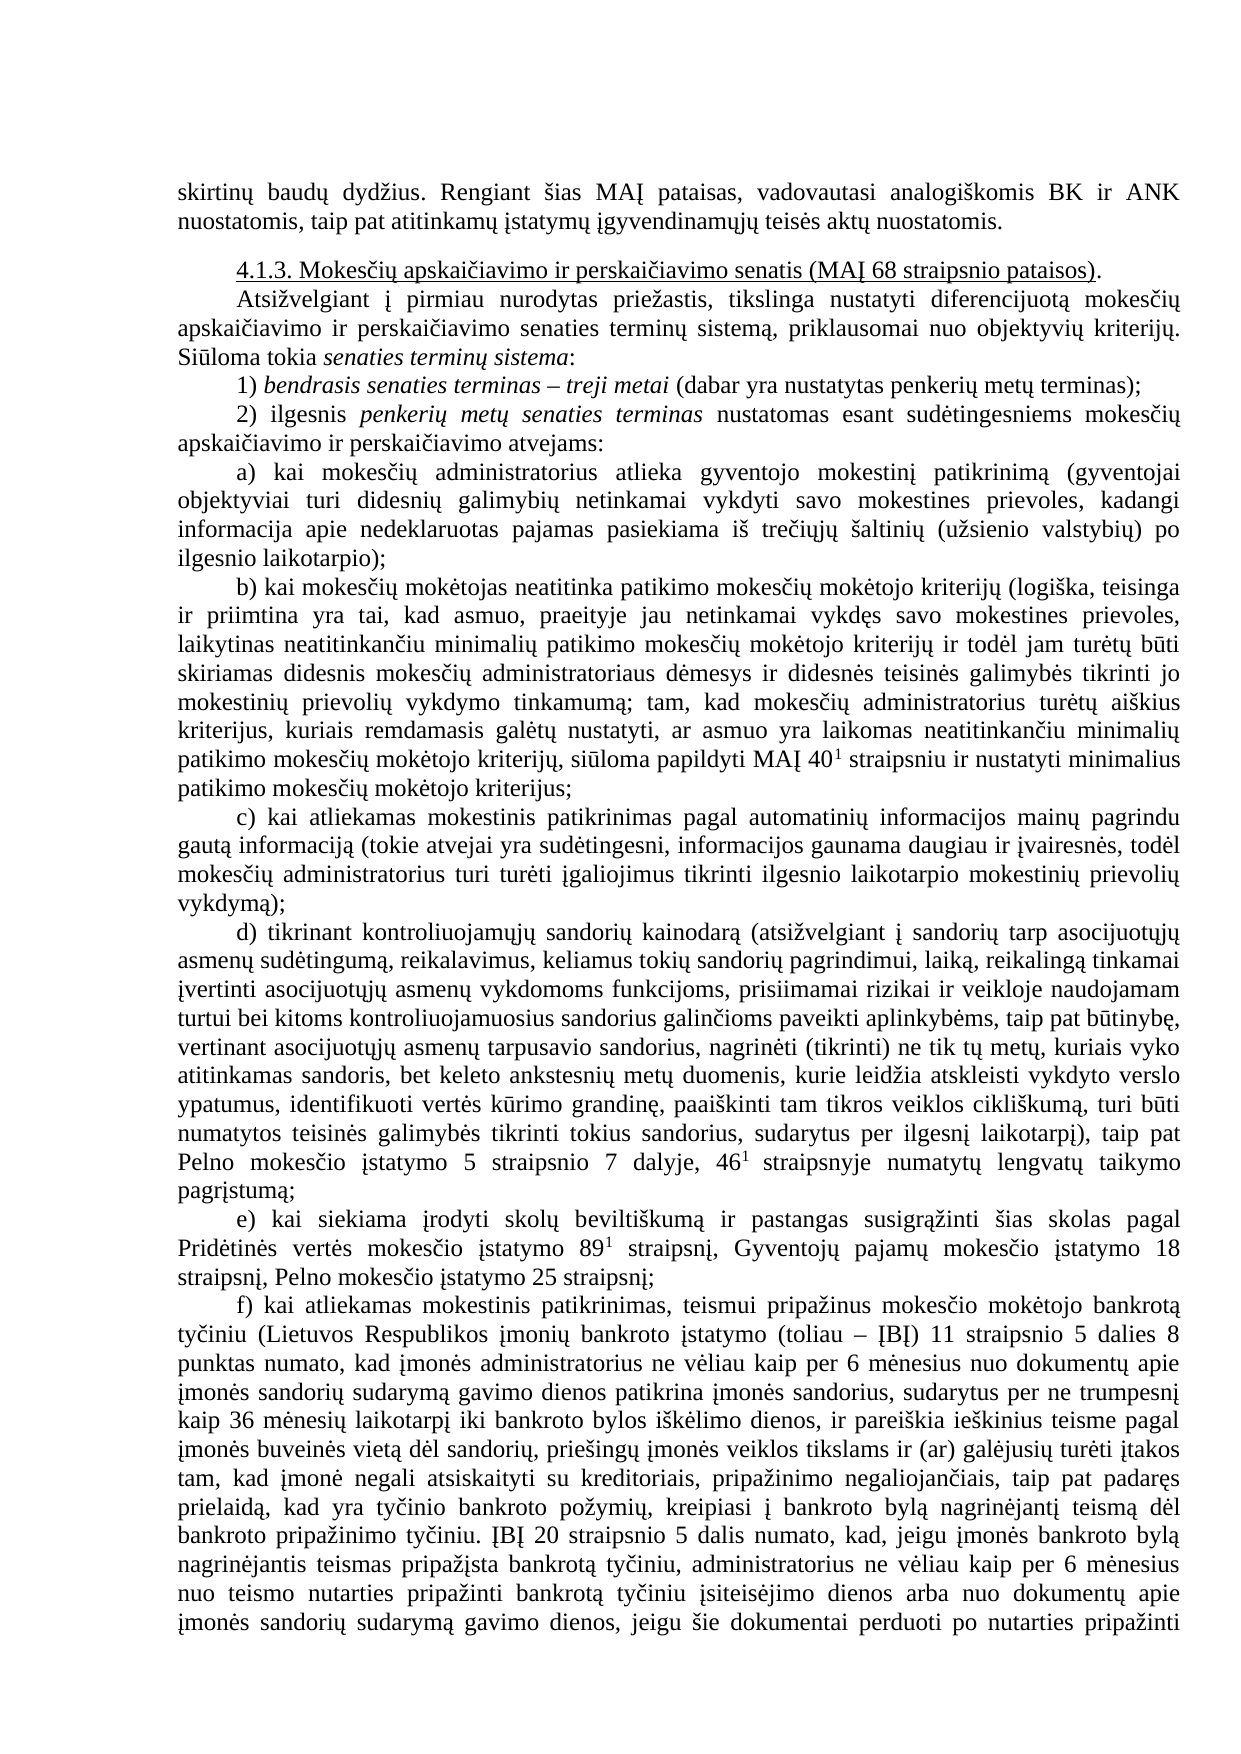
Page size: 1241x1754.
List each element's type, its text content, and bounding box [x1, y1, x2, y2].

text 2) ilgesnis penkerių metų senaties terminas nustatomas esant sudėtingesniems mokesčių apskaičiavimo ir perskaičiavimo atvejams: [177, 399, 1181, 457]
text c) kai atliekamas mokestinis patikrinimas pagal automatinių informacijos mainų pagrindu gautą informaciją (tokie atvejai yra sudėtingesni, informacijos gaunama daugiau ir įvairesnės, todėl mokesčių administratorius turi turėti įgaliojimus tikrinti ilgesnio laikotarpio mokestinių prievolių vykdymą); [177, 802, 1181, 917]
text f) kai atliekamas mokestinis patikrinimas, teismui pripažinus mokesčio mokėtojo bankrotą tyčiniu (Lietuvos Respublikos įmonių bankroto įstatymo (toliau – ĮBĮ) 11 straipsnio 5 dalies 8 punktas numato, kad įmonės administratorius ne vėliau kaip per 6 mėnesius nuo dokumentų apie įmonės sandorių sudarymą gavimo dienos patikrina įmonės sandorius, sudarytus per ne trumpesnį kaip 36 mėnesių laikotarpį iki bankroto bylos iškėlimo dienos, ir pareiškia ieškinius teisme pagal įmonės buveinės vietą dėl sandorių, priešingų įmonės veiklos tikslams ir (ar) galėjusių turėti įtakos tam, kad įmonė negali atsiskaityti su kreditoriais, pripažinimo negaliojančiais, taip pat padaręs prielaidą, kad yra tyčinio bankroto požymių, kreipiasi į bankroto bylą nagrinėjantį teismą dėl bankroto pripažinimo tyčiniu. ĮBĮ 20 straipsnio 5 dalis numato, kad, jeigu įmonės bankroto bylą nagrinėjantis teismas pripažįsta bankrotą tyčiniu, administratorius ne vėliau kaip per 6 mėnesius nuo teismo nutarties pripažinti bankrotą tyčiniu įsiteisėjimo dienos arba nuo dokumentų apie įmonės sandorių sudarymą gavimo dienos, jeigu šie dokumentai perduoti po nutarties pripažinti [177, 1291, 1181, 1636]
text skirtinų baudų dydžius. Rengiant šias MAĮ pataisas, vadovautasi analogiškomis BK ir ANK nuostatomis, taip pat atitinkamų įstatymų įgyvendinamųjų teisės aktų nuostatomis. [177, 177, 1181, 235]
text 4.1.3. Mokesčių apskaičiavimo ir perskaičiavimo senatis (MAĮ 68 straipsnio pataisos). [177, 256, 1181, 284]
text 1) bendrasis senaties terminas – treji metai (dabar yra nustatytas penkerių metų terminas); [177, 371, 1181, 399]
text Atsižvelgiant į pirmiau nurodytas priežastis, tikslinga nustatyti diferencijuotą mokesčių apskaičiavimo ir perskaičiavimo senaties terminų sistemą, priklausomai nuo objektyvių kriterijų. Siūloma tokia senaties terminų sistema: [177, 284, 1181, 371]
text b) kai mokesčių mokėtojas neatitinka patikimo mokesčių mokėtojo kriterijų (logiška, teisinga ir priimtina yra tai, kad asmuo, praeityje jau netinkamai vykdęs savo mokestines prievoles, laikytinas neatitinkančiu minimalių patikimo mokesčių mokėtojo kriterijų ir todėl jam turėtų būti skiriamas didesnis mokesčių administratoriaus dėmesys ir didesnės teisinės galimybės tikrinti jo mokestinių prievolių vykdymo tinkamumą; tam, kad mokesčių administratorius turėtų aiškius kriterijus, kuriais remdamasis galėtų nustatyti, ar asmuo yra laikomas neatitinkančiu minimalių patikimo mokesčių mokėtojo kriterijų, siūloma papildyti MAĮ 401 straipsniu ir nustatyti minimalius patikimo mokesčių mokėtojo kriterijus; [177, 572, 1181, 802]
text e) kai siekiama įrodyti skolų beviltiškumą ir pastangas susigrąžinti šias skolas pagal Pridėtinės vertės mokesčio įstatymo 891 straipsnį, Gyventojų pajamų mokesčio įstatymo 18 straipsnį, Pelno mokesčio įstatymo 25 straipsnį; [177, 1204, 1181, 1291]
text d) tikrinant kontroliuojamųjų sandorių kainodarą (atsižvelgiant į sandorių tarp asocijuotųjų asmenų sudėtingumą, reikalavimus, keliamus tokių sandorių pagrindimui, laiką, reikalingą tinkamai įvertinti asocijuotųjų asmenų vykdomoms funkcijoms, prisiimamai rizikai ir veikloje naudojamam turtui bei kitoms kontroliuojamuosius sandorius galinčioms paveikti aplinkybėms, taip pat būtinybę, vertinant asocijuotųjų asmenų tarpusavio sandorius, nagrinėti (tikrinti) ne tik tų metų, kuriais vyko atitinkamas sandoris, bet keleto ankstesnių metų duomenis, kurie leidžia atskleisti vykdyto verslo ypatumus, identifikuoti vertės kūrimo grandinę, paaiškinti tam tikros veiklos cikliškumą, turi būti numatytos teisinės galimybės tikrinti tokius sandorius, sudarytus per ilgesnį laikotarpį), taip pat Pelno mokesčio įstatymo 5 straipsnio 7 dalyje, 461 straipsnyje numatytų lengvatų taikymo pagrįstumą; [177, 917, 1181, 1204]
text a) kai mokesčių administratorius atlieka gyventojo mokestinį patikrinimą (gyventojai objektyviai turi didesnių galimybių netinkamai vykdyti savo mokestines prievoles, kadangi informacija apie nedeklaruotas pajamas pasiekiama iš trečiųjų šaltinių (užsienio valstybių) po ilgesnio laikotarpio); [177, 457, 1181, 572]
